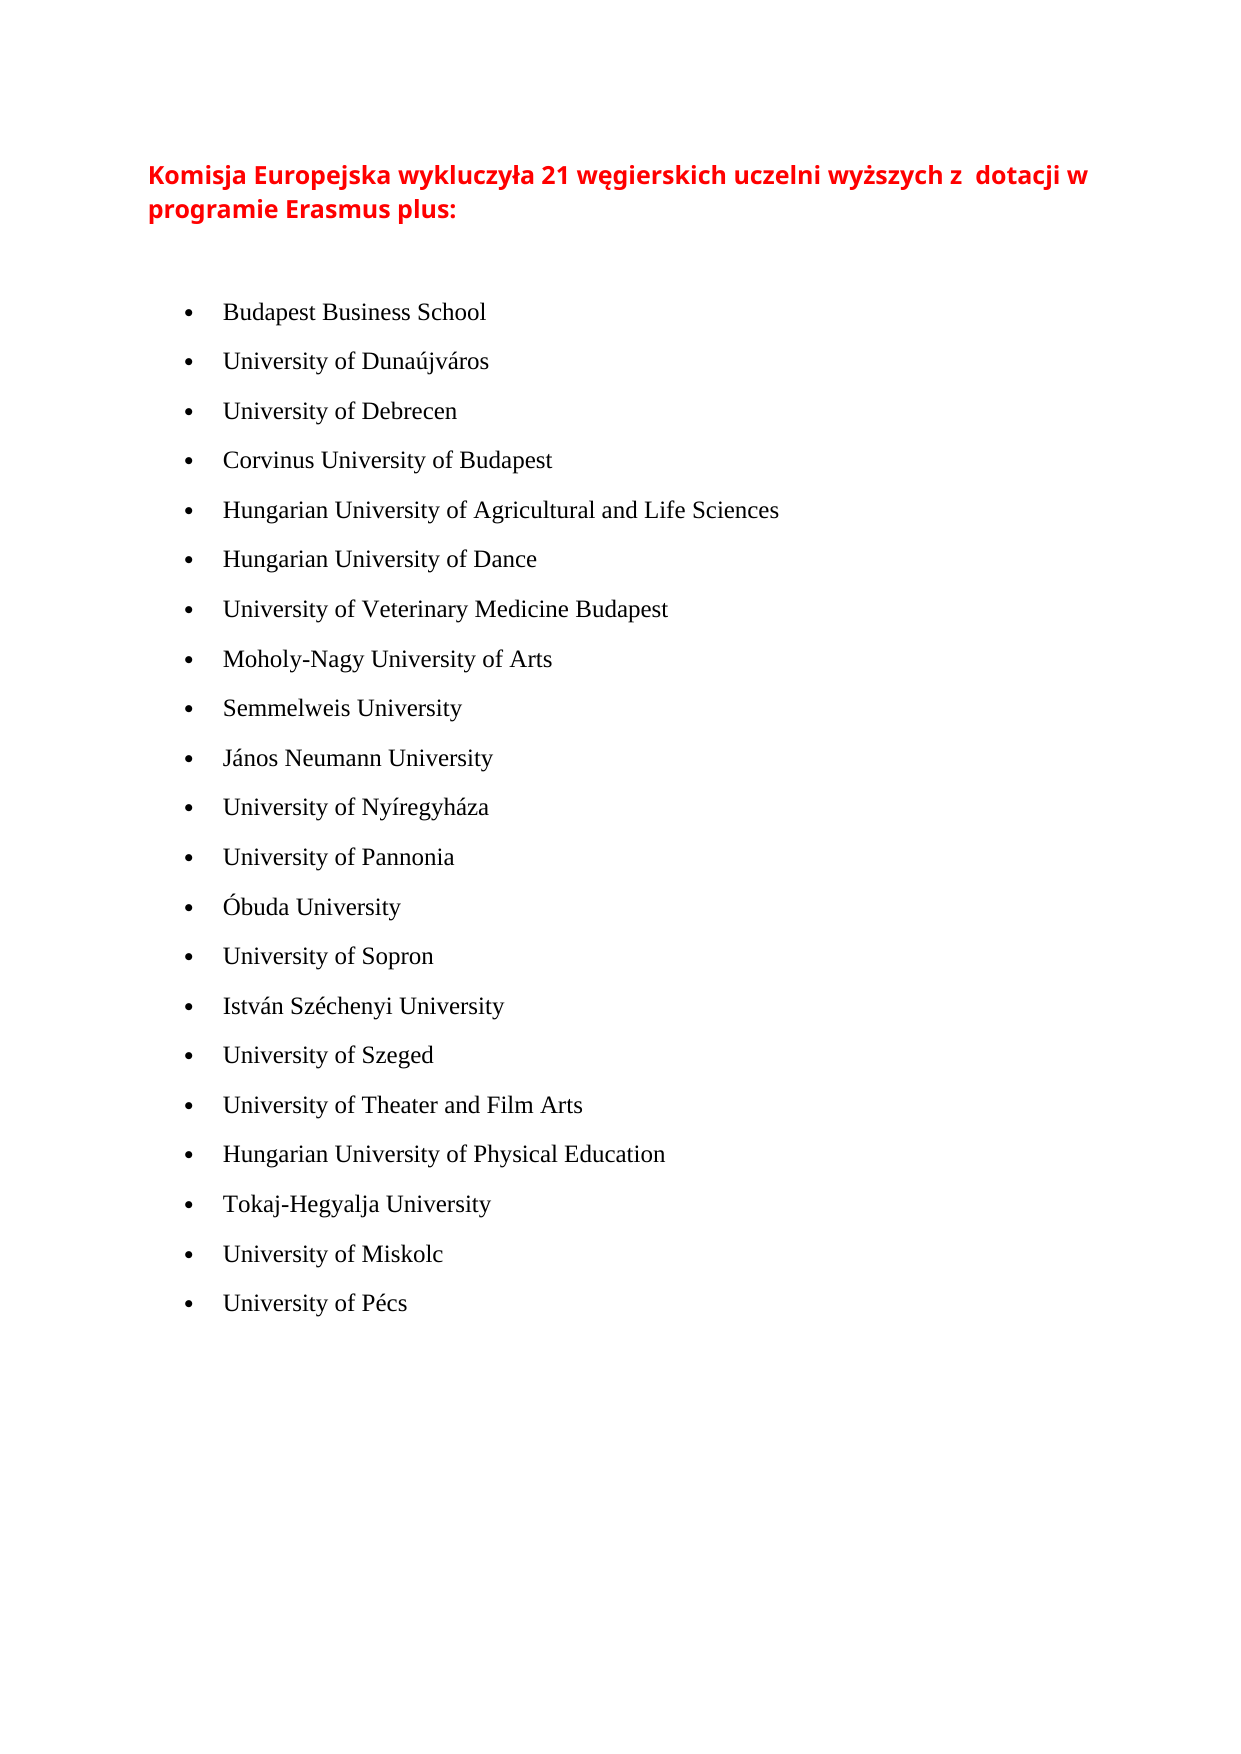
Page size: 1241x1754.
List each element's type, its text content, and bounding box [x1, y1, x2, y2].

list University of Szeged [185, 1040, 1093, 1069]
list University of Nyíregyháza [185, 792, 1093, 821]
list University of Dunaújváros [185, 346, 1093, 375]
list Tokaj-Hegyalja University [185, 1189, 1093, 1218]
list University of Miskolc [185, 1239, 1093, 1267]
list University of Pécs [185, 1288, 1093, 1317]
list Hungarian University of Agricultural and Life Sciences [185, 495, 1093, 524]
list Hungarian University of Dance [185, 544, 1093, 573]
list Óbuda University [185, 892, 1093, 920]
list University of Veterinary Medicine Budapest [185, 594, 1093, 623]
list János Neumann University [185, 743, 1093, 772]
list Moholy-Nagy University of Arts [185, 644, 1093, 672]
list Corvinus University of Budapest [185, 445, 1093, 474]
list Budapest Business School [185, 297, 1093, 325]
list Hungarian University of Physical Education [185, 1139, 1093, 1168]
list University of Pannonia [185, 842, 1093, 871]
list University of Sopron [185, 941, 1093, 970]
list University of Theater and Film Arts [185, 1090, 1093, 1119]
list István Széchenyi University [185, 991, 1093, 1019]
text Komisja Europejska wykluczyła 21 węgierskich uczelni wyższych z dotacji w programie Erasmus plus: [148, 158, 1093, 226]
list Semmelweis University [185, 693, 1093, 722]
list University of Debrecen [185, 396, 1093, 424]
